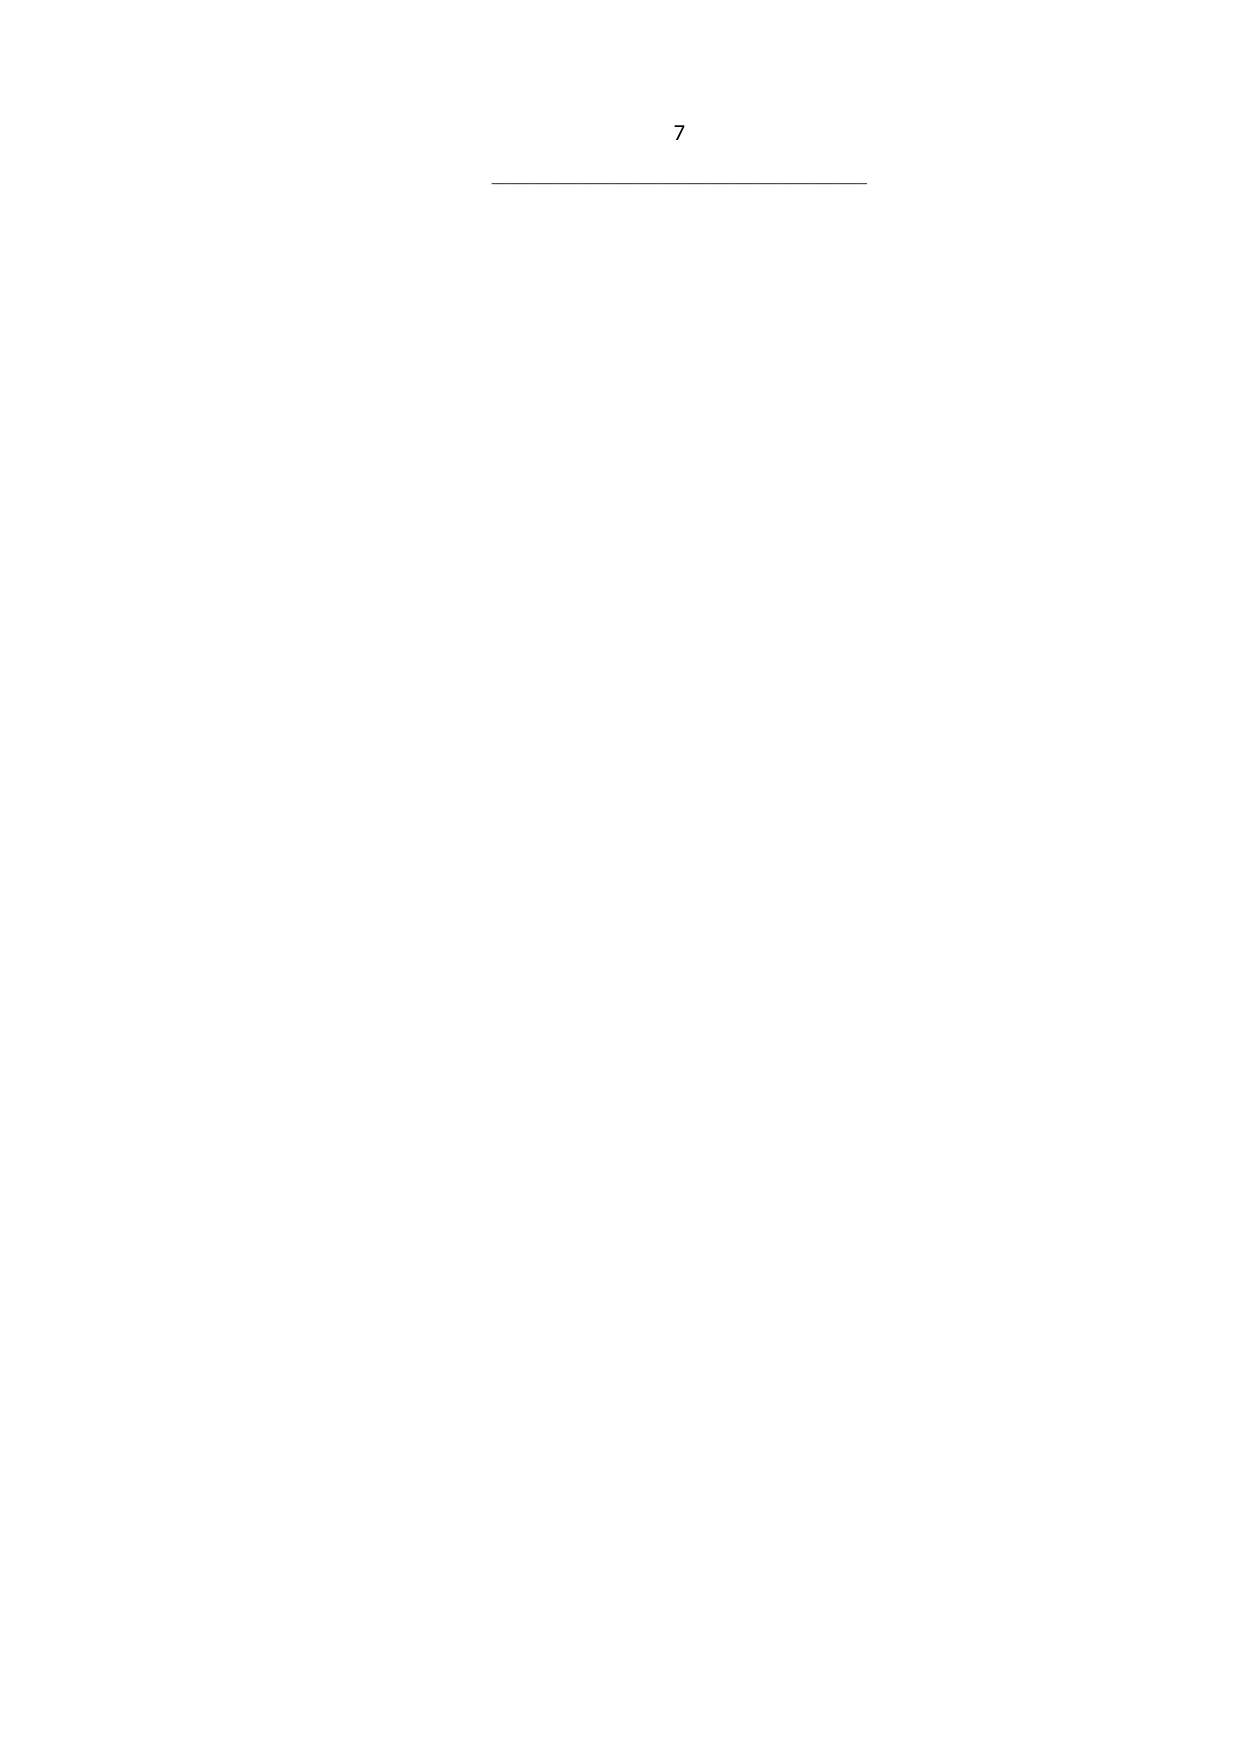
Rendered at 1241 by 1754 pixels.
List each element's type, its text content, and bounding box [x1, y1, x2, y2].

text _____________________________________________ [177, 167, 1181, 186]
